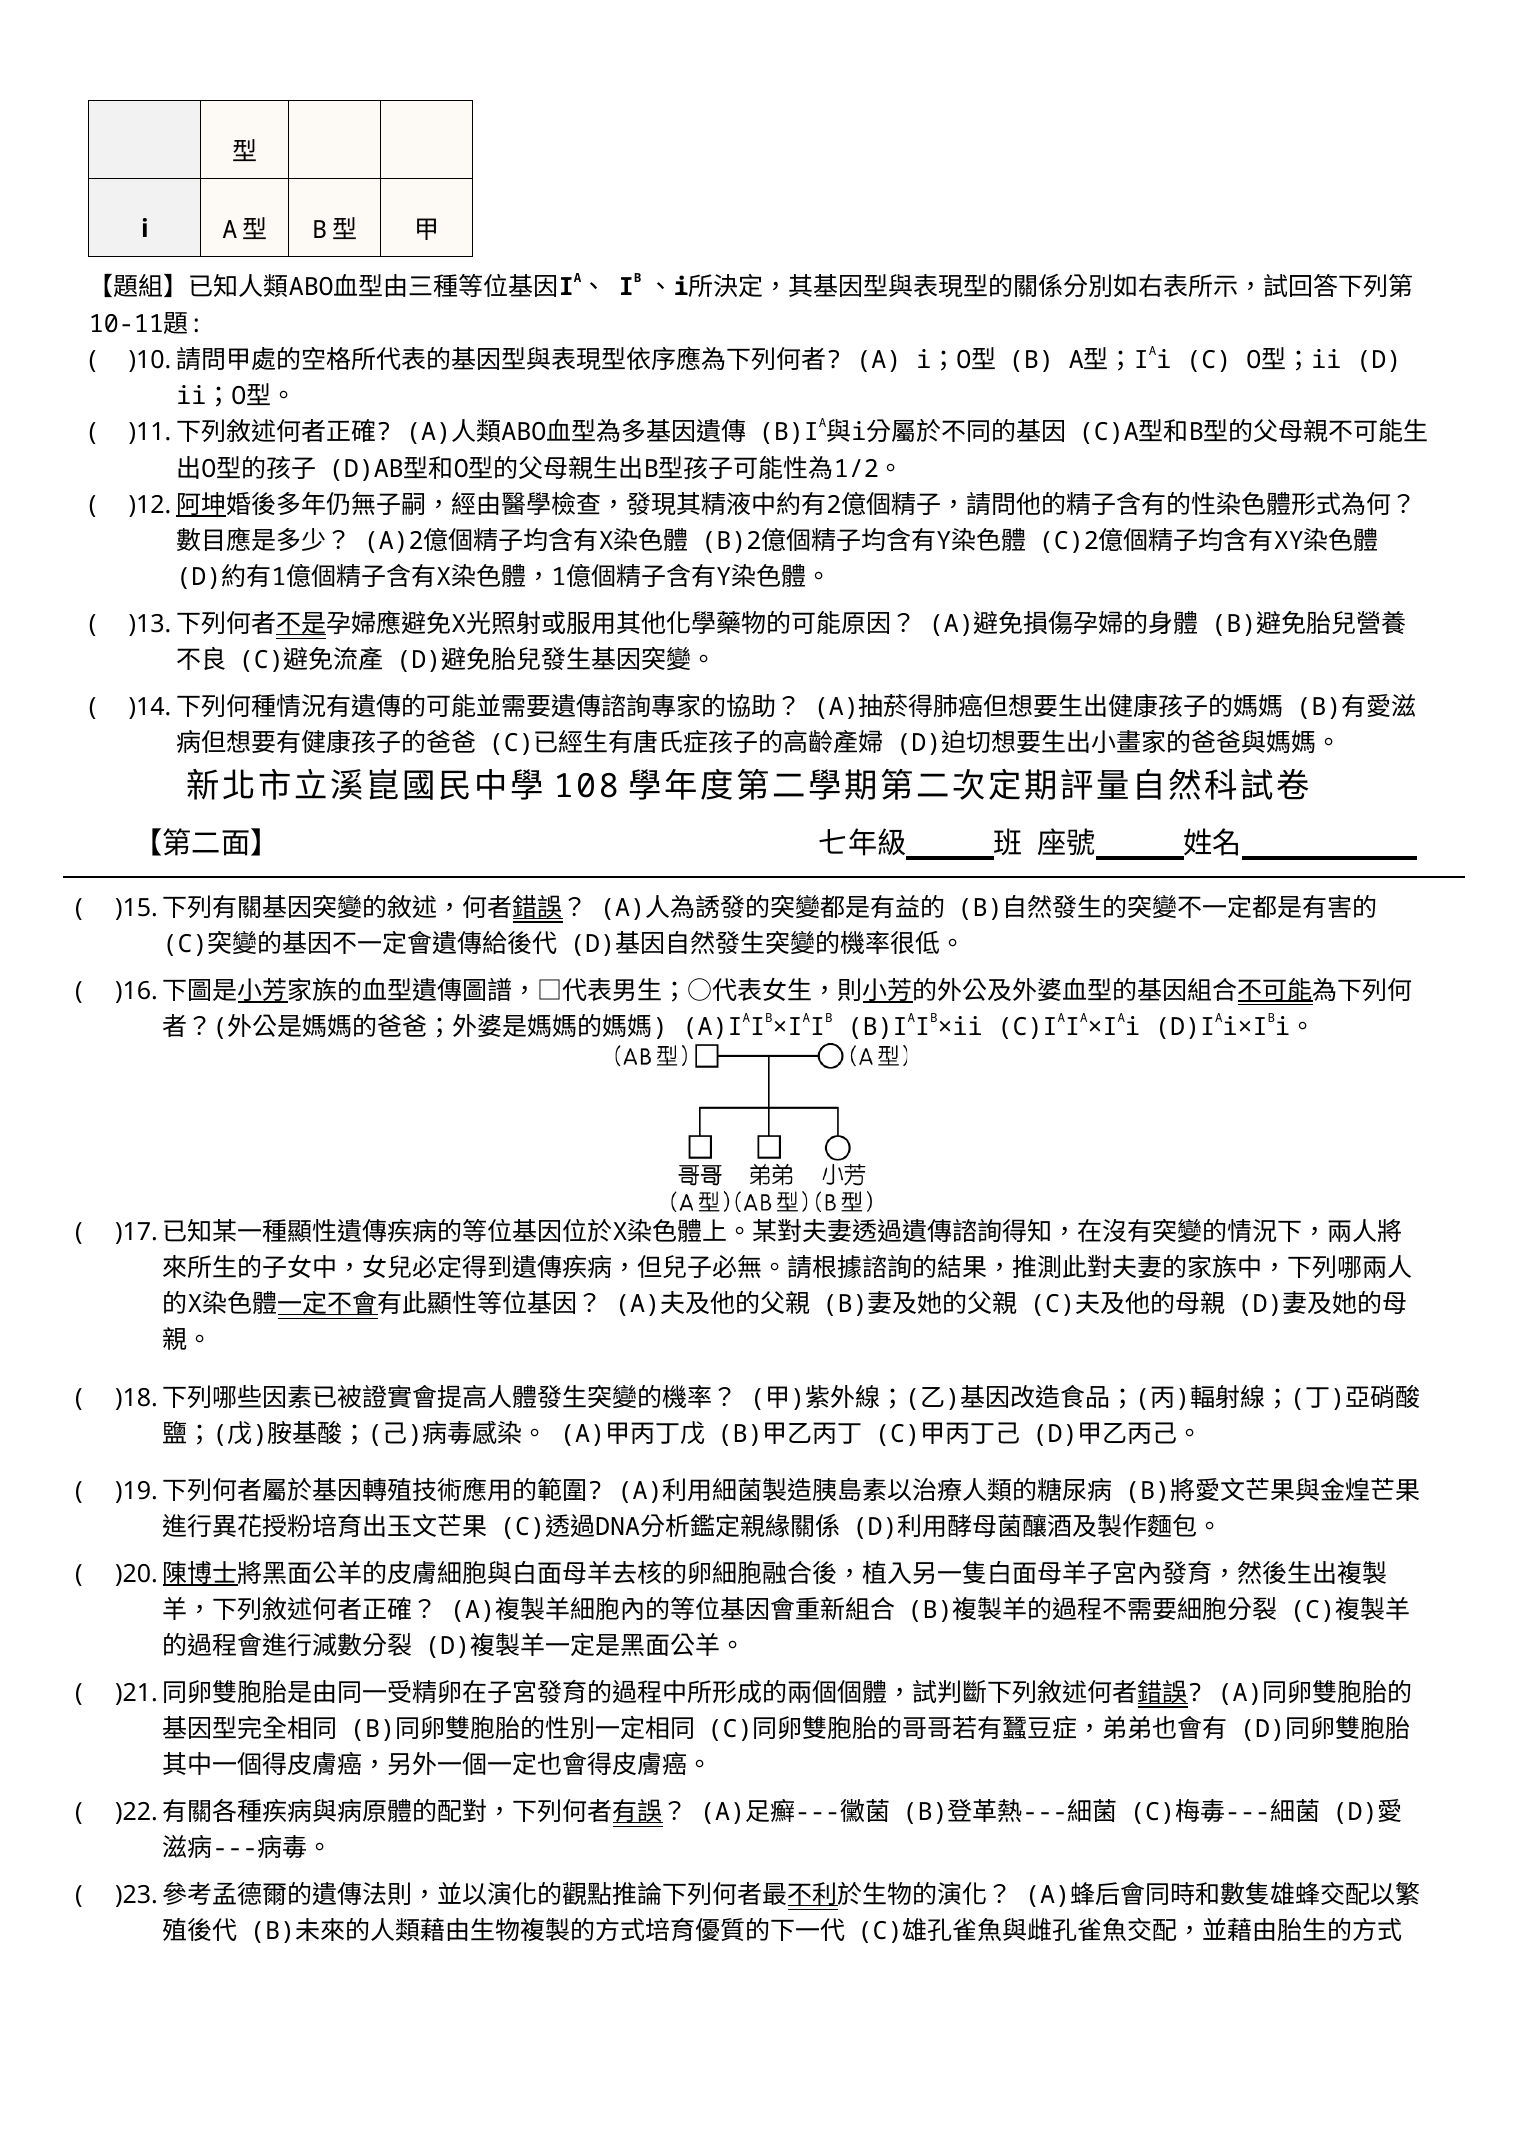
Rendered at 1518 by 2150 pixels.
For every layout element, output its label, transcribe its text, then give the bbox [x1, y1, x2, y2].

list 阿坤婚後多年仍無子嗣，經由醫學檢查，發現其精液中約有2億個精子，請問他的精子含有的性染色體形式為何？數目應是多少？ (A)2億個精子均含有X染色體 (B)2億個精子均含有Y染色體 (C)2億個精子均含有XY染色體 (D)約有1億個精子含有X染色體，1億個精子含有Y染色體。 [88, 484, 1429, 593]
list 有關各種疾病與病原體的配對，下列何者有誤？ (A)足癬---黴菌 (B)登革熱---細菌 (C)梅毒---細菌 (D)愛滋病---病毒。 [75, 1792, 1425, 1864]
list 下列何者不是孕婦應避免X光照射或服用其他化學藥物的可能原因？ (A)避免損傷孕婦的身體 (B)避免胎兒營養不良 (C)避免流產 (D)避免胎兒發生基因突變。 [88, 603, 1429, 676]
list 陳博士將黑面公羊的皮膚細胞與白面母羊去核的卵細胞融合後，植入另一隻白面母羊子宮內發育，然後生出複製羊，下列敘述何者正確？ (A)複製羊細胞內的等位基因會重新組合 (B)複製羊的過程不需要細胞分裂 (C)複製羊的過程會進行減數分裂 (D)複製羊一定是黑面公羊。 [75, 1553, 1425, 1662]
table_cell i [89, 179, 200, 256]
table_cell [381, 101, 472, 178]
table_cell [89, 101, 200, 178]
table_cell 型 [201, 101, 288, 178]
table_cell [289, 101, 380, 178]
list 同卵雙胞胎是由同一受精卵在子宮發育的過程中所形成的兩個個體，試判斷下列敘述何者錯誤? (A)同卵雙胞胎的基因型完全相同 (B)同卵雙胞胎的性別一定相同 (C)同卵雙胞胎的哥哥若有蠶豆症，弟弟也會有 (D)同卵雙胞胎其中一個得皮膚癌，另外一個一定也會得皮膚癌。 [75, 1672, 1425, 1781]
list 請問甲處的空格所代表的基因型與表現型依序應為下列何者? (A) i；O型 (B) A型；IAi (C) O型；ii (D) ii；O型。 [88, 339, 1429, 412]
table_cell A型 [201, 179, 288, 256]
text 【第二面】 七年級 班 座號 姓名 [75, 820, 1425, 862]
list 已知某一種顯性遺傳疾病的等位基因位於X染色體上。某對夫妻透過遺傳諮詢得知，在沒有突變的情況下，兩人將來所生的子女中，女兒必定得到遺傳疾病，但兒子必無。請根據諮詢的結果，推測此對夫妻的家族中，下列哪兩人的X染色體一定不會有此顯性等位基因？ (A)夫及他的父親 (B)妻及她的父親 (C)夫及他的母親 (D)妻及她的母親。 [75, 1072, 1425, 1356]
table_cell B型 [289, 179, 380, 256]
list 下列哪些因素已被證實會提高人體發生突變的機率？ (甲)紫外線；(乙)基因改造食品；(丙)輻射線；(丁)亞硝酸鹽；(戊)胺基酸；(己)病毒感染。 (A)甲丙丁戊 (B)甲乙丙丁 (C)甲丙丁己 (D)甲乙丙己。 [75, 1377, 1425, 1449]
list 下圖是小芳家族的血型遺傳圖譜，□代表男生；○代表女生，則小芳的外公及外婆血型的基因組合不可能為下列何者？(外公是媽媽的爸爸；外婆是媽媽的媽媽) (A)IAIB×IAIB (B)IAIB×ii (C)IAIA×IAi (D)IAi×IBi。 [75, 970, 1425, 1043]
list 參考孟德爾的遺傳法則，並以演化的觀點推論下列何者最不利於生物的演化？ (A)蜂后會同時和數隻雄蜂交配以繁殖後代 (B)未來的人類藉由生物複製的方式培育優質的下一代 (C)雄孔雀魚與雌孔雀魚交配，並藉由胎生的方式 [75, 1874, 1425, 1947]
text 新北市立溪崑國民中學108學年度第二學期第二次定期評量自然科試卷 [75, 759, 1388, 807]
table_cell 甲 [381, 179, 472, 256]
text 【題組】已知人類ABO血型由三種等位基因IA、 IB 、i所決定，其基因型與表現型的關係分別如右表所示，試回答下列第10-11題: [88, 267, 1429, 339]
list 下列何者屬於基因轉殖技術應用的範圍? (A)利用細菌製造胰島素以治療人類的糖尿病 (B)將愛文芒果與金煌芒果進行異花授粉培育出玉文芒果 (C)透過DNA分析鑑定親緣關係 (D)利用酵母菌釀酒及製作麵包。 [75, 1470, 1425, 1543]
list 下列敘述何者正確? (A)人類ABO血型為多基因遺傳 (B)IA與i分屬於不同的基因 (C)A型和B型的父母親不可能生出O型的孩子 (D)AB型和O型的父母親生出B型孩子可能性為1/2。 [88, 412, 1429, 484]
list 下列有關基因突變的敘述，何者錯誤？ (A)人為誘發的突變都是有益的 (B)自然發生的突變不一定都是有害的 (C)突變的基因不一定會遺傳給後代 (D)基因自然發生突變的機率很低。 [75, 887, 1425, 960]
list 下列何種情況有遺傳的可能並需要遺傳諮詢專家的協助？ (A)抽菸得肺癌但想要生出健康孩子的媽媽 (B)有愛滋病但想要有健康孩子的爸爸 (C)已經生有唐氏症孩子的高齡產婦 (D)迫切想要生出小畫家的爸爸與媽媽。 [88, 686, 1429, 759]
